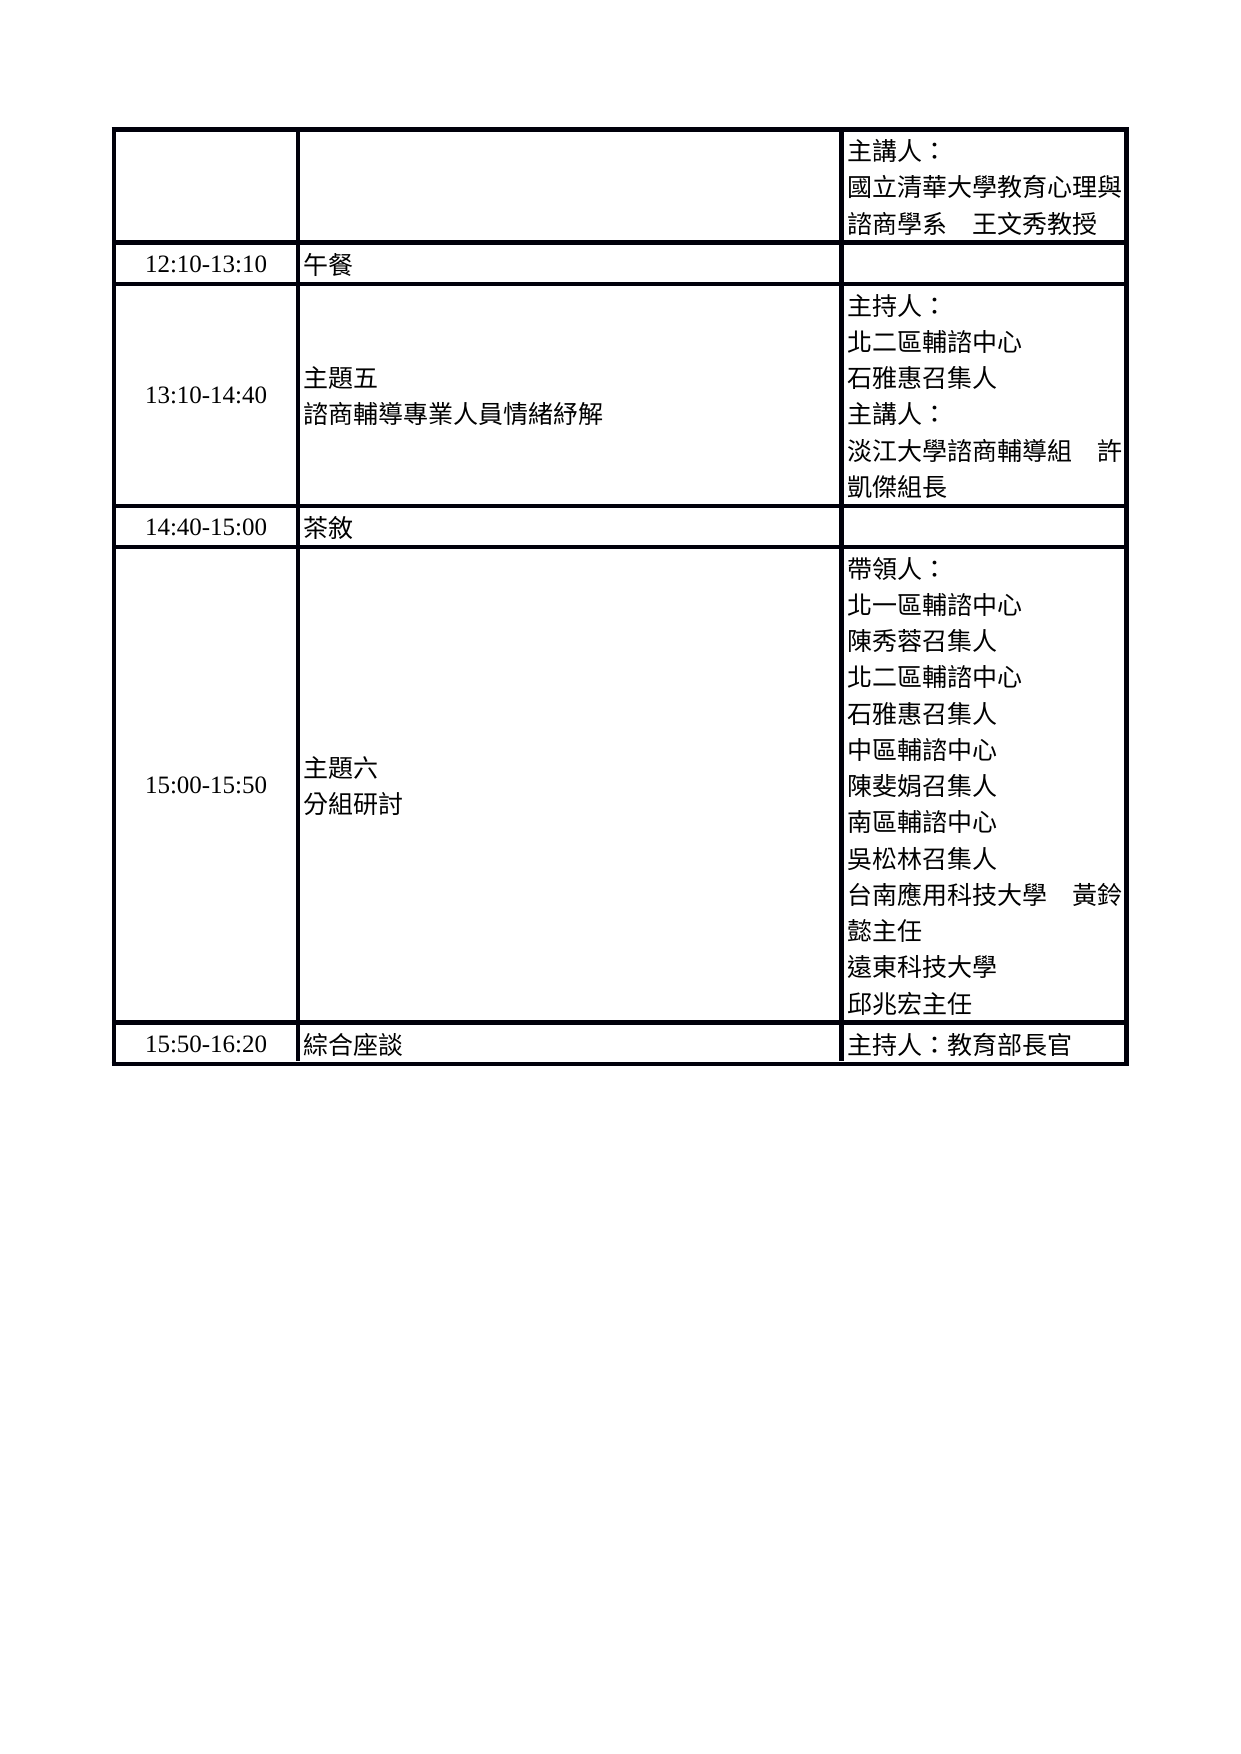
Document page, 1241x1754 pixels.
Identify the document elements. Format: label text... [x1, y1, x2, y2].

table_cell 主持人： 北二區輔諮中心 石雅惠召集人 主講人： 淡江大學諮商輔導組 許凱傑組長 [844, 286, 1124, 503]
table_cell 主題六 分組研討 [300, 549, 839, 1020]
table_cell 15:00-15:50 [116, 549, 296, 1020]
table_cell [300, 132, 839, 240]
table_cell 15:50-16:20 [116, 1025, 296, 1061]
table_cell 14:40-15:00 [116, 508, 296, 544]
table_cell 主持人：教育部長官 [844, 1025, 1124, 1061]
table_cell 13:10-14:40 [116, 286, 296, 503]
table_cell 12:10-13:10 [116, 245, 296, 281]
table_cell 主題五 諮商輔導專業人員情緒紓解 [300, 286, 839, 503]
table_cell [844, 245, 1124, 281]
table_cell 午餐 [300, 245, 839, 281]
table_cell 綜合座談 [300, 1025, 839, 1061]
table_cell [116, 132, 296, 240]
table_cell 主講人： 國立清華大學教育心理與諮商學系 王文秀教授 [844, 132, 1124, 240]
table_cell [844, 508, 1124, 544]
table_cell 帶領人： 北一區輔諮中心 陳秀蓉召集人 北二區輔諮中心 石雅惠召集人 中區輔諮中心 陳斐娟召集人 南區輔諮中心 吳松林召集人 台南應用科技大學 黃鈴懿主任 遠東科技大學 邱兆宏主任 [844, 549, 1124, 1020]
table_cell 茶敘 [300, 508, 839, 544]
